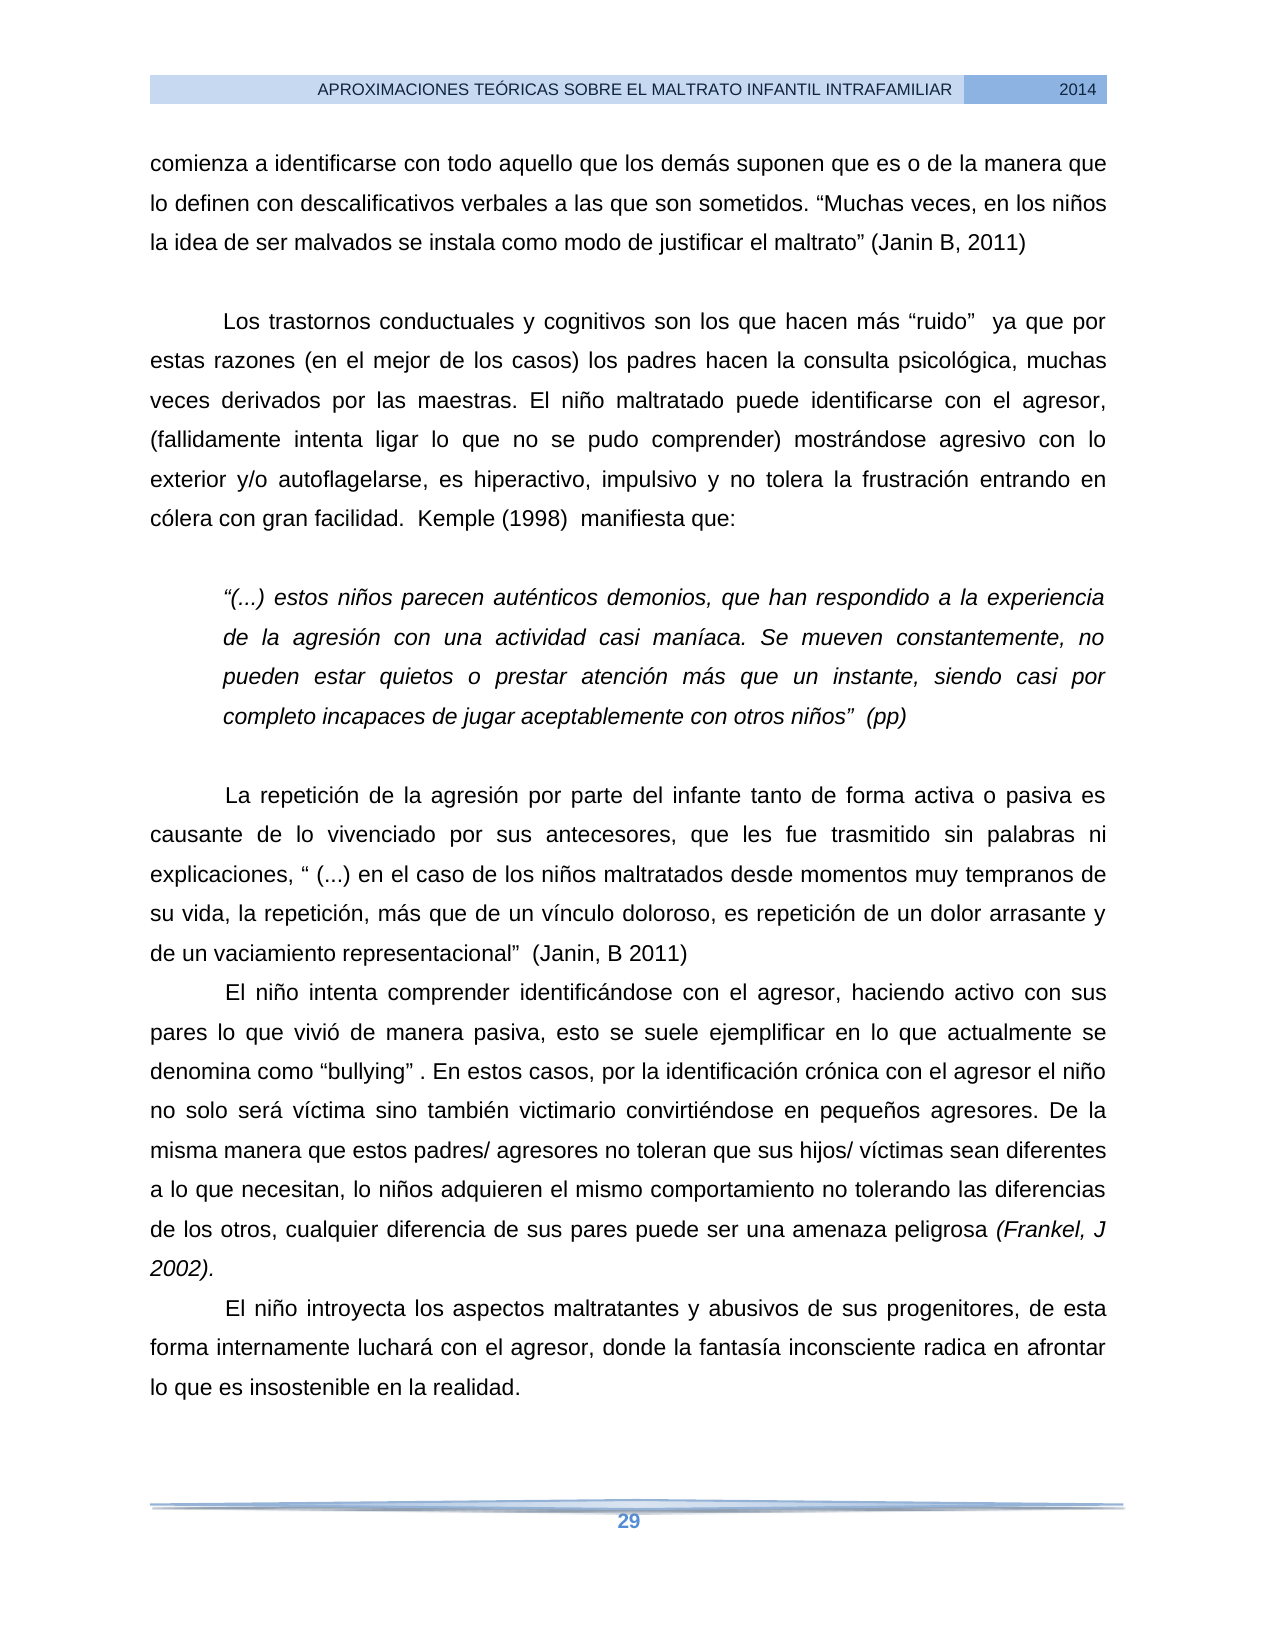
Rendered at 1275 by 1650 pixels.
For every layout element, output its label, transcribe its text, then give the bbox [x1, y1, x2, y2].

text comienza a identificarse con todo aquello que los demás suponen que es o de la manera que lo definen con descalificativos verbales a las que son sometidos. “Muchas veces, en los niños la idea de ser malvados se instala como modo de justificar el maltrato” (Janin B, 2011) [150, 150, 1107, 255]
text El niño introyecta los aspectos maltratantes y abusivos de sus progenitores, de esta forma internamente luchará con el agresor, donde la fantasía inconsciente radica en afrontar lo que es insostenible en la realidad. [150, 1295, 1107, 1400]
text “(...) estos niños parecen auténticos demonios, que han respondido a la experiencia de la agresión con una actividad casi maníaca. Se mueven constantemente, no pueden estar quietos o prestar atención más que un instante, siendo casi por completo incapaces de jugar aceptablemente con otros niños” (pp) [223, 584, 1107, 729]
text El niño intenta comprender identificándose con el agresor, haciendo activo con sus pares lo que vivió de manera pasiva, esto se suele ejemplificar en lo que actualmente se denomina como “bullying” . En estos casos, por la identificación crónica con el agresor el niño no solo será víctima sino también victimario convirtiéndose en pequeños agresores. De la misma manera que estos padres/ agresores no toleran que sus hijos/ víctimas sean diferentes a lo que necesitan, lo niños adquieren el mismo comportamiento no tolerando las diferencias de los otros, cualquier diferencia de sus pares puede ser una amenaza peligrosa (Frankel, J 2002). [150, 979, 1107, 1282]
text La repetición de la agresión por parte del infante tanto de forma activa o pasiva es causante de lo vivenciado por sus antecesores, que les fue trasmitido sin palabras ni explicaciones, “ (...) en el caso de los niños maltratados desde momentos muy tempranos de su vida, la repetición, más que de un vínculo doloroso, es repetición de un dolor arrasante y de un vaciamiento representacional” (Janin, B 2011) [150, 782, 1107, 966]
text Los trastornos conductuales y cognitivos son los que hacen más “ruido” ya que por estas razones (en el mejor de los casos) los padres hacen la consulta psicológica, muchas veces derivados por las maestras. El niño maltratado puede identificarse con el agresor, (fallidamente intenta ligar lo que no se pudo comprender) mostrándose agresivo con lo exterior y/o autoflagelarse, es hiperactivo, impulsivo y no tolera la frustración entrando en cólera con gran facilidad. Kemple (1998) manifiesta que: [150, 308, 1107, 532]
